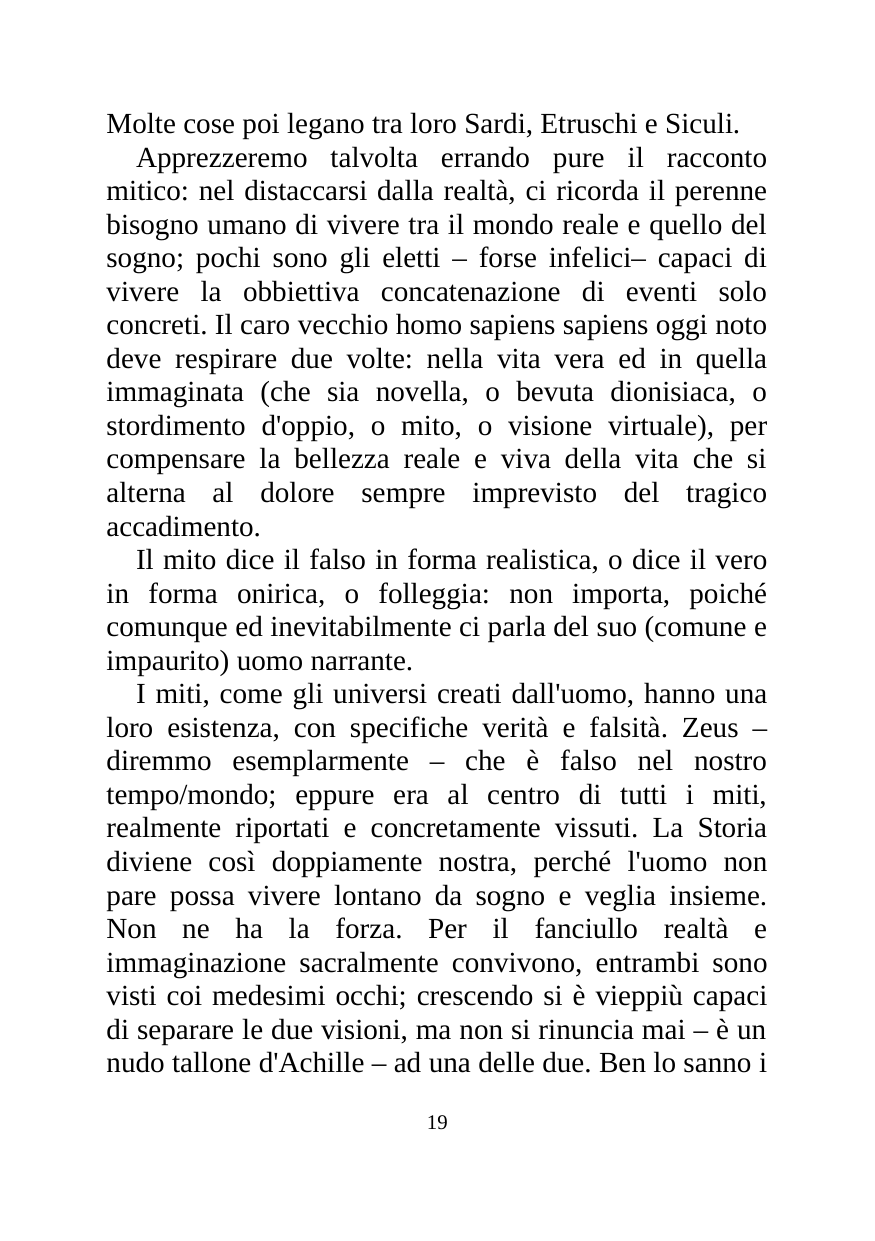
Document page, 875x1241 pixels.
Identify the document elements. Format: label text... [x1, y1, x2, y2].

text Il mito dice il falso in forma realistica, o dice il vero in forma onirica, o folleggia: non importa, poiché comunque ed inevitabilmente ci parla del suo (comune e impaurito) uomo narrante. [106, 542, 768, 676]
text I miti, come gli universi creati dall'uomo, hanno una loro esistenza, con specifiche verità e falsità. Zeus – diremmo esemplarmente – che è falso nel nostro tempo/mondo; eppure era al centro di tutti i miti, realmente riportati e concretamente vissuti. La Storia diviene così doppiamente nostra, perché l'uomo non pare possa vivere lontano da sogno e veglia insieme. Non ne ha la forza. Per il fanciullo realtà e immaginazione sacralmente convivono, entrambi sono visti coi medesimi occhi; crescendo si è vieppiù capaci di separare le due visioni, ma non si rinuncia mai – è un nudo tallone d'Achille – ad una delle due. Ben lo sanno i [106, 676, 768, 1079]
text Apprezzeremo talvolta errando pure il racconto mitico: nel distaccarsi dalla realtà, ci ricorda il perenne bisogno umano di vivere tra il mondo reale e quello del sogno; pochi sono gli eletti – forse infelici– capaci di vivere la obbiettiva concatenazione di eventi solo concreti. Il caro vecchio homo sapiens sapiens oggi noto deve respirare due volte: nella vita vera ed in quella immaginata (che sia novella, o bevuta dionisiaca, o stordimento d'oppio, o mito, o visione virtuale), per compensare la bellezza reale e viva della vita che si alterna al dolore sempre imprevisto del tragico accadimento. [106, 140, 768, 542]
text Molte cose poi legano tra loro Sardi, Etruschi e Siculi. [106, 106, 768, 140]
